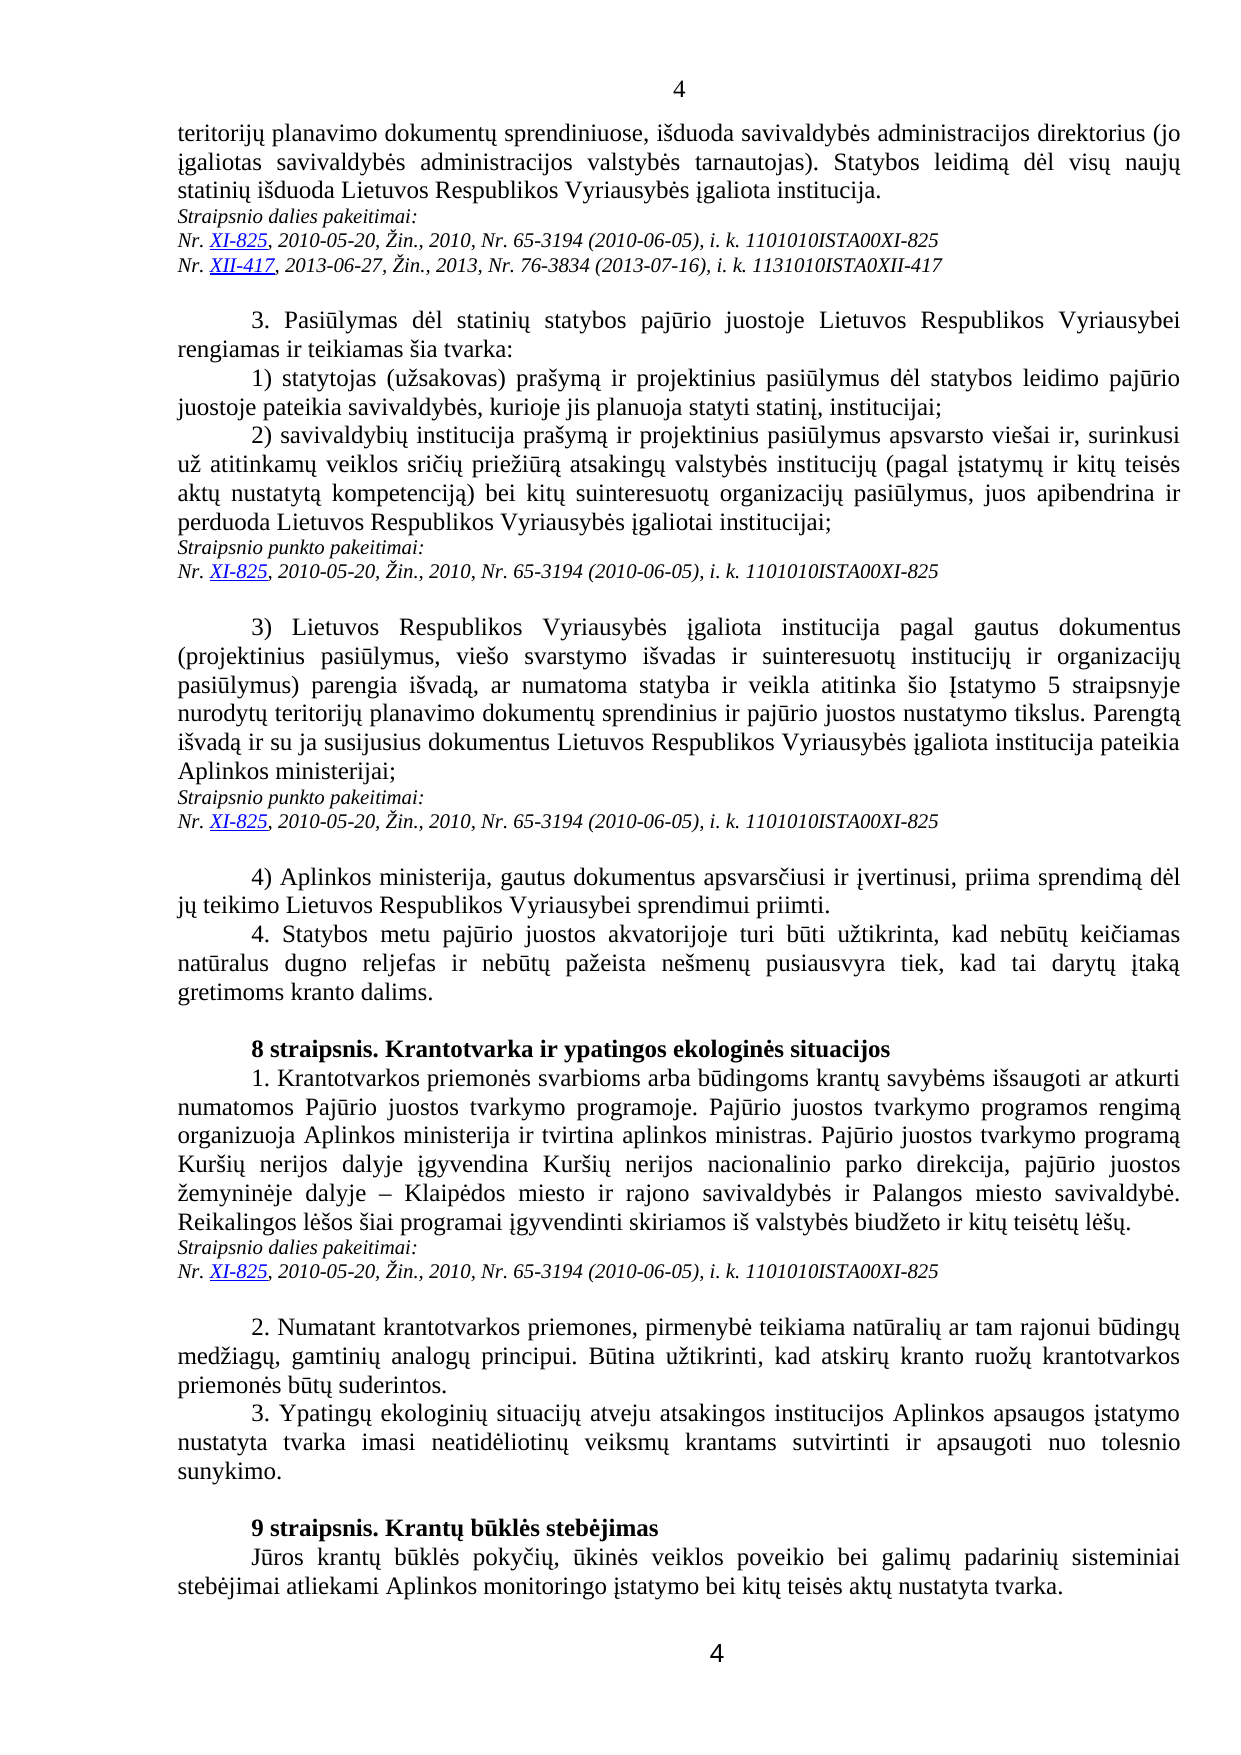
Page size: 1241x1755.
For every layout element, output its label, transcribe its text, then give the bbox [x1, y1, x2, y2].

text teritorijų planavimo dokumentų sprendiniuose, išduoda savivaldybės administracijos direktorius (jo įgaliotas savivaldybės administracijos valstybės tarnautojas). Statybos leidimą dėl visų naujų statinių išduoda Lietuvos Respublikos Vyriausybės įgaliota institucija. [177, 118, 1181, 204]
text Straipsnio punkto pakeitimai: [177, 785, 1181, 809]
text 9 straipsnis. Krantų būklės stebėjimas [177, 1513, 1181, 1542]
text 3. Ypatingų ekologinių situacijų atveju atsakingos institucijos Aplinkos apsaugos įstatymo nustatyta tvarka imasi neatidėliotinų veiksmų krantams sutvirtinti ir apsaugoti nuo tolesnio sunykimo. [177, 1398, 1181, 1485]
text 3) Lietuvos Respublikos Vyriausybės įgaliota institucija pagal gautus dokumentus (projektinius pasiūlymus, viešo svarstymo išvadas ir suinteresuotų institucijų ir organizacijų pasiūlymus) parengia išvadą, ar numatoma statyba ir veikla atitinka šio Įstatymo 5 straipsnyje nurodytų teritorijų planavimo dokumentų sprendinius ir pajūrio juostos nustatymo tikslus. Parengtą išvadą ir su ja susijusius dokumentus Lietuvos Respublikos Vyriausybės įgaliota institucija pateikia Aplinkos ministerijai; [177, 612, 1181, 785]
text 1) statytojas (užsakovas) prašymą ir projektinius pasiūlymus dėl statybos leidimo pajūrio juostoje pateikia savivaldybės, kurioje jis planuoja statyti statinį, institucijai; [177, 363, 1181, 420]
text Jūros krantų būklės pokyčių, ūkinės veiklos poveikio bei galimų padarinių sisteminiai stebėjimai atliekami Aplinkos monitoringo įstatymo bei kitų teisės aktų nustatyta tvarka. [177, 1542, 1181, 1600]
text Nr. XI-825, 2010-05-20, Žin., 2010, Nr. 65-3194 (2010-06-05), i. k. 1101010ISTA00XI-825 [177, 1259, 1181, 1283]
text 2) savivaldybių institucija prašymą ir projektinius pasiūlymus apsvarsto viešai ir, surinkusi už atitinkamų veiklos sričių priežiūrą atsakingų valstybės institucijų (pagal įstatymų ir kitų teisės aktų nustatytą kompetenciją) bei kitų suinteresuotų organizacijų pasiūlymus, juos apibendrina ir perduoda Lietuvos Respublikos Vyriausybės įgaliotai institucijai; [177, 420, 1181, 535]
text Straipsnio dalies pakeitimai: [177, 204, 1181, 228]
text Nr. XI-825, 2010-05-20, Žin., 2010, Nr. 65-3194 (2010-06-05), i. k. 1101010ISTA00XI-825 [177, 559, 1181, 583]
text 3. Pasiūlymas dėl statinių statybos pajūrio juostoje Lietuvos Respublikos Vyriausybei rengiamas ir teikiamas šia tvarka: [177, 305, 1181, 363]
text Nr. XI-825, 2010-05-20, Žin., 2010, Nr. 65-3194 (2010-06-05), i. k. 1101010ISTA00XI-825 [177, 809, 1181, 833]
text Straipsnio dalies pakeitimai: [177, 1235, 1181, 1259]
text Nr. XI-825, 2010-05-20, Žin., 2010, Nr. 65-3194 (2010-06-05), i. k. 1101010ISTA00XI-825 [177, 228, 1181, 252]
text 2. Numatant krantotvarkos priemones, pirmenybė teikiama natūralių ar tam rajonui būdingų medžiagų, gamtinių analogų principui. Būtina užtikrinti, kad atskirų kranto ruožų krantotvarkos priemonės būtų suderintos. [177, 1312, 1181, 1398]
text 4. Statybos metu pajūrio juostos akvatorijoje turi būti užtikrinta, kad nebūtų keičiamas natūralus dugno reljefas ir nebūtų pažeista nešmenų pusiausvyra tiek, kad tai darytų įtaką gretimoms kranto dalims. [177, 919, 1181, 1005]
text Straipsnio punkto pakeitimai: [177, 535, 1181, 559]
text 8 straipsnis. Krantotvarka ir ypatingos ekologinės situacijos [177, 1034, 1181, 1063]
text 4) Aplinkos ministerija, gautus dokumentus apsvarsčiusi ir įvertinusi, priima sprendimą dėl jų teikimo Lietuvos Respublikos Vyriausybei sprendimui priimti. [177, 862, 1181, 919]
text 1. Krantotvarkos priemonės svarbioms arba būdingoms krantų savybėms išsaugoti ar atkurti numatomos Pajūrio juostos tvarkymo programoje. Pajūrio juostos tvarkymo programos rengimą organizuoja Aplinkos ministerija ir tvirtina aplinkos ministras. Pajūrio juostos tvarkymo programą Kuršių nerijos dalyje įgyvendina Kuršių nerijos nacionalinio parko direkcija, pajūrio juostos žemyninėje dalyje – Klaipėdos miesto ir rajono savivaldybės ir Palangos miesto savivaldybė. Reikalingos lėšos šiai programai įgyvendinti skiriamos iš valstybės biudžeto ir kitų teisėtų lėšų. [177, 1063, 1181, 1235]
text Nr. XII-417, 2013-06-27, Žin., 2013, Nr. 76-3834 (2013-07-16), i. k. 1131010ISTA0XII-417 [177, 252, 1181, 277]
